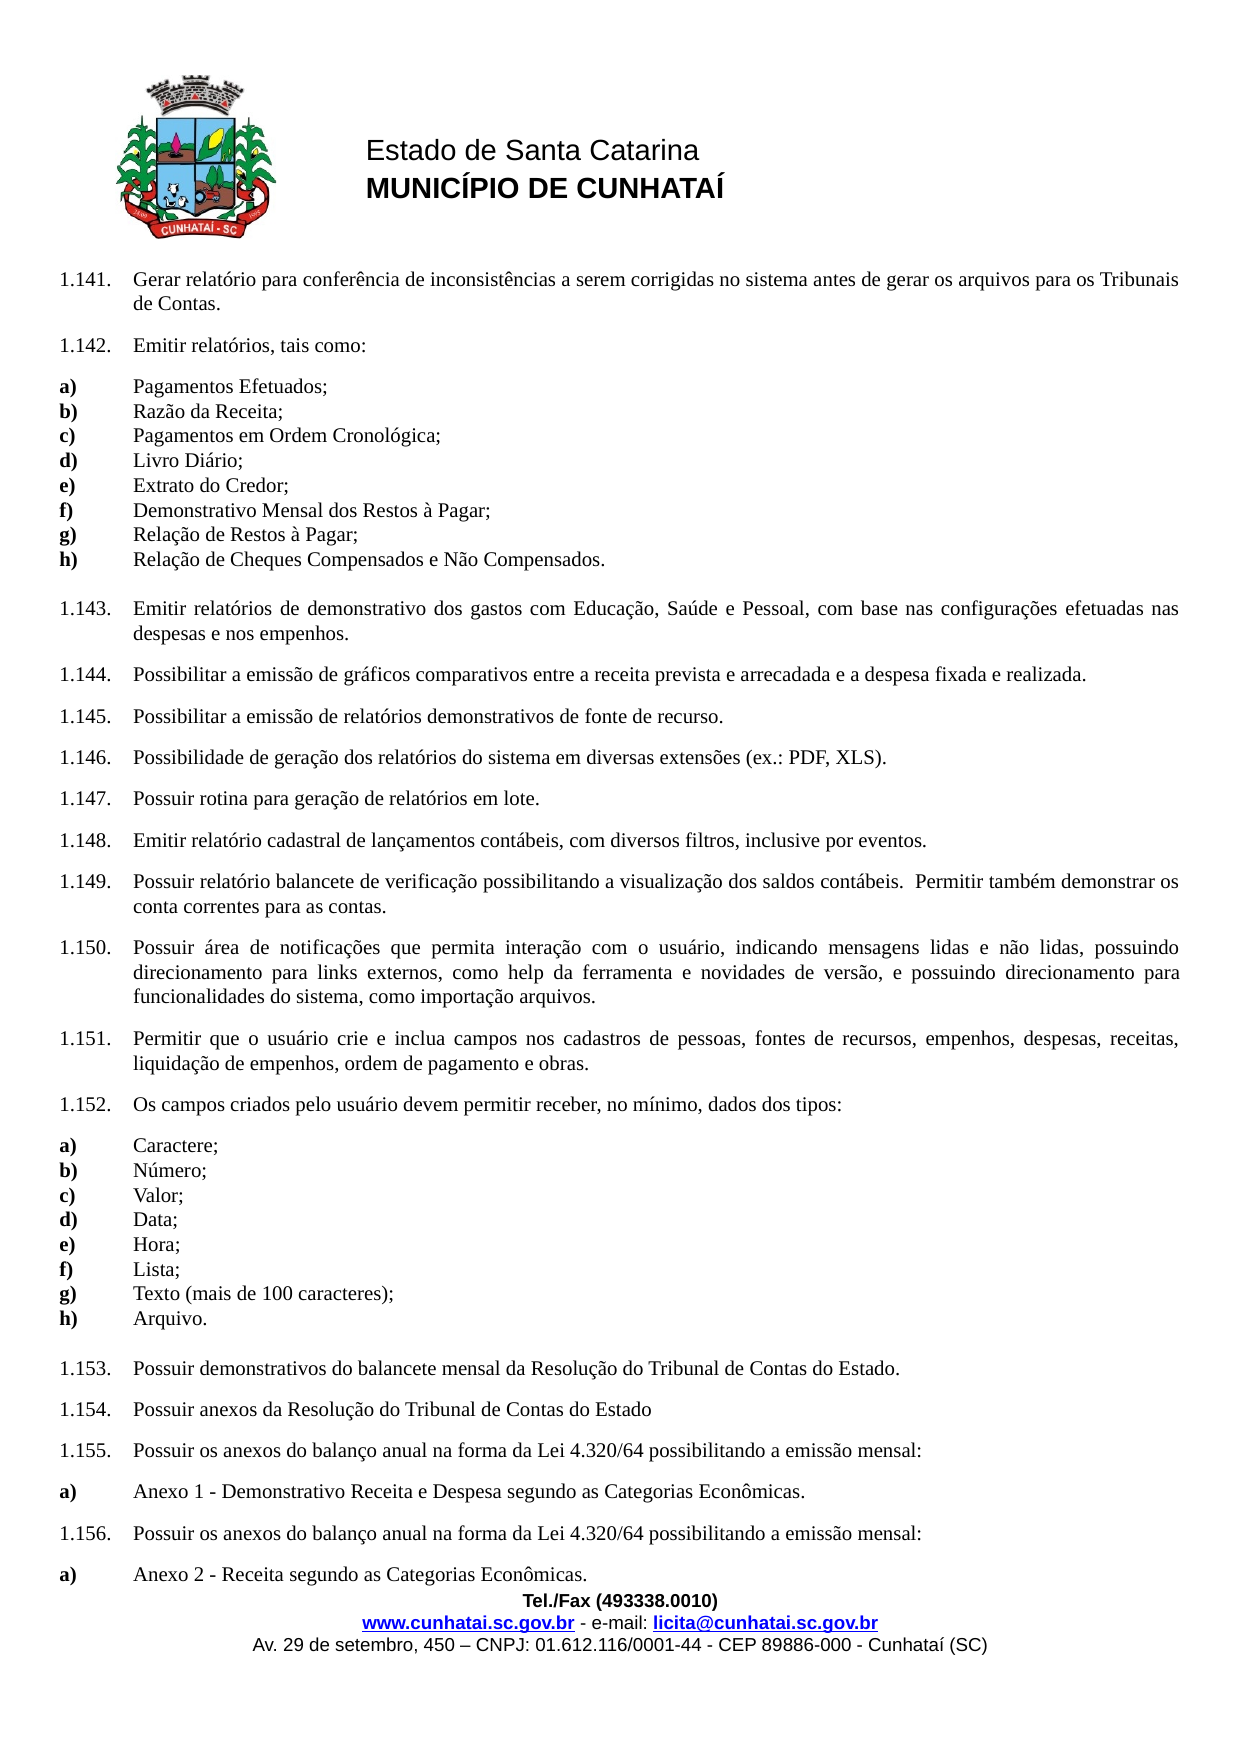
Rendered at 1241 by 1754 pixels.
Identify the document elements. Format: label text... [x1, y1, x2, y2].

list Possuir demonstrativos do balancete mensal da Resolução do Tribunal de Contas do Estado. [59, 1355, 1181, 1379]
list Possuir os anexos do balanço anual na forma da Lei 4.320/64 possibilitando a emissão mensal: [59, 1438, 1181, 1462]
list Lista; [59, 1257, 1181, 1281]
list Arquivo. [59, 1306, 1181, 1330]
list Extrato do Credor; [59, 473, 1181, 497]
list Relação de Restos à Pagar; [59, 522, 1181, 546]
list Anexo 1 - Demonstrativo Receita e Despesa segundo as Categorias Econômicas. [59, 1479, 1181, 1503]
list Relação de Cheques Compensados e Não Compensados. [59, 547, 1181, 571]
list Pagamentos Efetuados; [59, 374, 1181, 398]
list Anexo 2 - Receita segundo as Categorias Econômicas. [59, 1562, 1181, 1586]
list Demonstrativo Mensal dos Restos à Pagar; [59, 497, 1181, 522]
list Possibilitar a emissão de gráficos comparativos entre a receita prevista e arrecadada e a despesa fixada e realizada. [59, 662, 1181, 686]
list Hora; [59, 1232, 1181, 1256]
list Os campos criados pelo usuário devem permitir receber, no mínimo, dados dos tipos: [59, 1092, 1181, 1116]
list Razão da Receita; [59, 399, 1181, 423]
list Gerar relatório para conferência de inconsistências a serem corrigidas no sistema antes de gerar os arquivos para os Tribunais de Contas. [59, 267, 1181, 315]
list Caractere; [59, 1133, 1181, 1157]
list Emitir relatório cadastral de lançamentos contábeis, com diversos filtros, inclusive por eventos. [59, 828, 1181, 852]
list Número; [59, 1158, 1181, 1182]
list Valor; [59, 1183, 1181, 1207]
list Possuir relatório balancete de verificação possibilitando a visualização dos saldos contábeis. Permitir também demonstrar os conta correntes para as contas. [59, 869, 1181, 918]
list Possibilidade de geração dos relatórios do sistema em diversas extensões (ex.: PDF, XLS). [59, 745, 1181, 769]
list Pagamentos em Ordem Cronológica; [59, 423, 1181, 447]
list Emitir relatórios de demonstrativo dos gastos com Educação, Saúde e Pessoal, com base nas configurações efetuadas nas despesas e nos empenhos. [59, 596, 1181, 645]
list Possibilitar a emissão de relatórios demonstrativos de fonte de recurso. [59, 704, 1181, 728]
list Possuir os anexos do balanço anual na forma da Lei 4.320/64 possibilitando a emissão mensal: [59, 1521, 1181, 1545]
list Possuir anexos da Resolução do Tribunal de Contas do Estado [59, 1397, 1181, 1421]
list Possuir área de notificações que permita interação com o usuário, indicando mensagens lidas e não lidas, possuindo direcionamento para links externos, como help da ferramenta e novidades de versão, e possuindo direcionamento para funcionalidades do sistema, como importação arquivos. [59, 935, 1181, 1008]
list Emitir relatórios, tais como: [59, 333, 1181, 357]
list Texto (mais de 100 caracteres); [59, 1281, 1181, 1305]
list Possuir rotina para geração de relatórios em lote. [59, 786, 1181, 810]
list Permitir que o usuário crie e inclua campos nos cadastros de pessoas, fontes de recursos, empenhos, despesas, receitas, liquidação de empenhos, ordem de pagamento e obras. [59, 1026, 1181, 1074]
list Data; [59, 1207, 1181, 1231]
list Livro Diário; [59, 448, 1181, 472]
